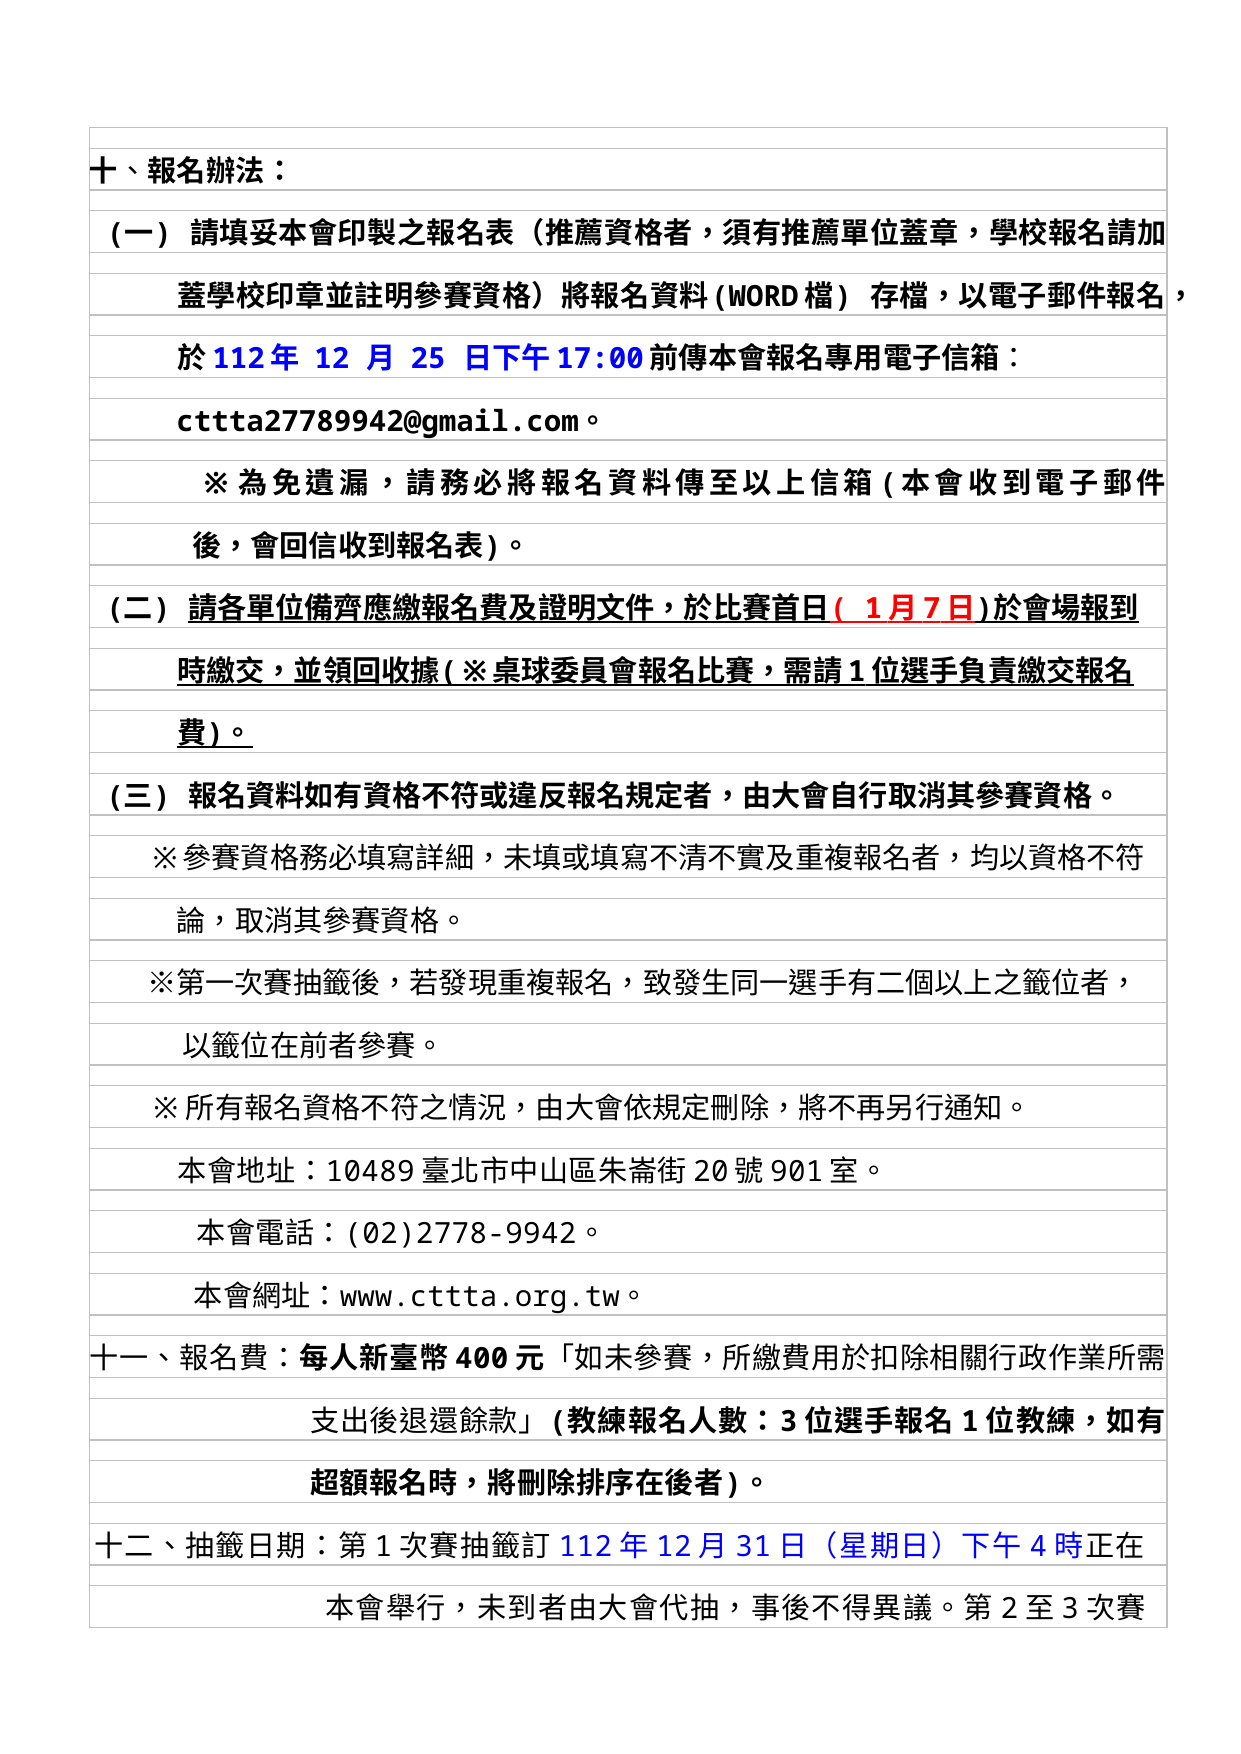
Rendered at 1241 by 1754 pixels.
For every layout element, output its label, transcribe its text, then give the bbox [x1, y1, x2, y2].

text [90, 691, 1166, 710]
text 以籤位在前者參賽。 [90, 1024, 1166, 1064]
text [90, 378, 1166, 398]
text [90, 503, 1166, 523]
text 本會地址：10489臺北市中山區朱崙街20號901室。 [90, 1149, 1145, 1189]
text 時繳交，並領回收據(※桌球委員會報名比賽，需請1位選手負責繳交報名 [90, 649, 1166, 689]
list [148, 1066, 1166, 1085]
text ※為免遺漏，請務必將報名資料傳至以上信箱(本會收到電子郵件 [90, 461, 1166, 502]
text 十一、報名費：每人新臺幣400元「如未參賽，所繳費用於扣除相關行政作業所需 [90, 1336, 1166, 1377]
text (一) 請填妥本會印製之報名表（推薦資格者，須有推薦單位蓋章，學校報名請加蓋學校印章並註明參賽資格）將報名資料(WORD檔) 存檔，以電子郵件報名，於112年 12 月 25 日下午17:00前傳本會報名專用電子信箱： [90, 316, 1166, 335]
text (二) 請各單位備齊應繳報名費及證明文件，於比賽首日( 1月7日)於會場報到 [90, 586, 1166, 627]
text [90, 941, 1166, 960]
text 本會舉行，未到者由大會代抽，事後不得異議。第2至3次賽 [94, 1586, 1145, 1627]
text 支出後退還餘款」(教練報名人數：3位選手報名1位教練，如有 [90, 1399, 1166, 1439]
text (三) 報名資料如有資格不符或違反報名規定者，由大會自行取消其參賽資格。 [90, 774, 1166, 814]
text [94, 1503, 1145, 1523]
text [90, 566, 1166, 585]
text 超額報名時，將刪除排序在後者)。 [90, 1461, 1166, 1502]
text (一) 請填妥本會印製之報名表（推薦資格者，須有推薦單位蓋章，學校報名請加蓋學校印章並註明參賽資格）將報名資料(WORD檔) 存檔，以電子郵件報名，於112年 12 月 25 日下午17:00前傳本會報名專用電子信箱： [90, 191, 1166, 210]
text [90, 1191, 1145, 1210]
text 本會電話：(02)2778-9942。 [90, 1211, 1145, 1252]
text 本會網址：www.cttta.org.tw。 [90, 1274, 1166, 1314]
text [94, 1566, 1145, 1585]
text ※第一次賽抽籤後，若發現重複報名，致發生同一選手有二個以上之籤位者， [90, 961, 1166, 1002]
text [90, 1441, 1166, 1460]
text [90, 1128, 1145, 1148]
text [90, 1253, 1166, 1273]
text [147, 816, 1166, 835]
text [90, 1003, 1166, 1023]
text [90, 1316, 1166, 1335]
text [90, 441, 1166, 460]
text 後，會回信收到報名表)。 [90, 524, 1166, 564]
text 十二、抽籤日期：第1次賽抽籤訂112年12月31日（星期日）下午4時正在 [94, 1524, 1145, 1564]
text (一) 請填妥本會印製之報名表（推薦資格者，須有推薦單位蓋章，學校報名請加蓋學校印章並註明參賽資格）將報名資料(WORD檔) 存檔，以電子郵件報名，於112年 12 月 25 日下午17:00前傳本會報名專用電子信箱： [90, 336, 1166, 377]
text [90, 628, 1166, 648]
text ※參賽資格務必填寫詳細，未填或填寫不清不實及重複報名者，均以資格不符 [147, 836, 1166, 877]
text [147, 878, 1166, 898]
list 所有報名資格不符之情況，由大會依規定刪除，將不再另行通知。 [148, 1086, 1166, 1127]
text (一) 請填妥本會印製之報名表（推薦資格者，須有推薦單位蓋章，學校報名請加蓋學校印章並註明參賽資格）將報名資料(WORD檔) 存檔，以電子郵件報名，於112年 12 月 25 日下午17:00前傳本會報名專用電子信箱： [90, 211, 1166, 252]
text [90, 1378, 1166, 1398]
text 十、報名辦法： [90, 149, 1166, 189]
text [90, 753, 1166, 773]
text (一) 請填妥本會印製之報名表（推薦資格者，須有推薦單位蓋章，學校報名請加蓋學校印章並註明參賽資格）將報名資料(WORD檔) 存檔，以電子郵件報名，於112年 12 月 25 日下午17:00前傳本會報名專用電子信箱： [90, 253, 1166, 273]
text 論，取消其參賽資格。 [147, 899, 1166, 939]
text 費)。 [90, 711, 1166, 752]
text cttta27789942@gmail.com。 [90, 399, 1166, 439]
text [90, 128, 1166, 148]
text (一) 請填妥本會印製之報名表（推薦資格者，須有推薦單位蓋章，學校報名請加蓋學校印章並註明參賽資格）將報名資料(WORD檔) 存檔，以電子郵件報名，於112年 12 月 25 日下午17:00前傳本會報名專用電子信箱： [90, 274, 1166, 314]
